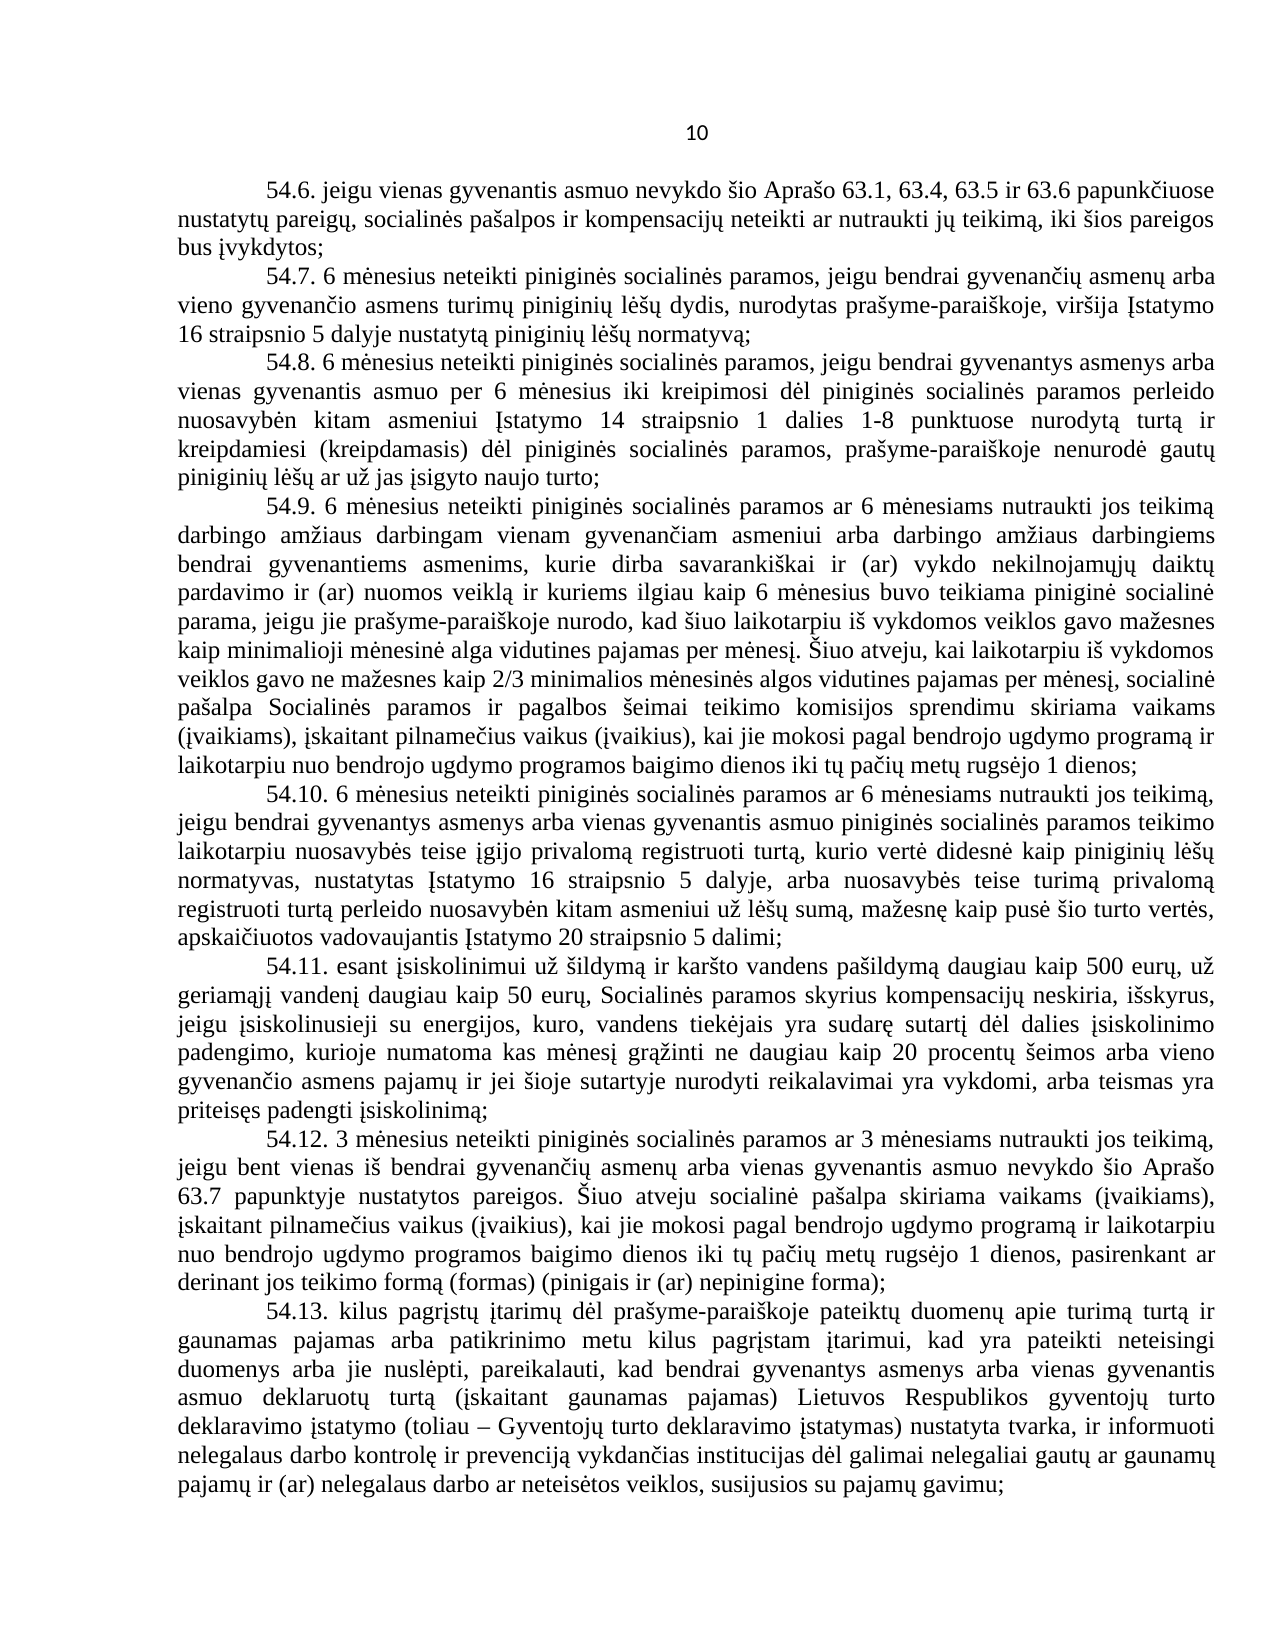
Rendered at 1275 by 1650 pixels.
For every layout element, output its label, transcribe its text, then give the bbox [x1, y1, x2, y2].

text 54.12. 3 mėnesius neteikti piniginės socialinės paramos ar 3 mėnesiams nutraukti jos teikimą, jeigu bent vienas iš bendrai gyvenančių asmenų arba vienas gyvenantis asmuo nevykdo šio Aprašo 63.7 papunktyje nustatytos pareigos. Šiuo atveju socialinė pašalpa skiriama vaikams (įvaikiams), įskaitant pilnamečius vaikus (įvaikius), kai jie mokosi pagal bendrojo ugdymo programą ir laikotarpiu nuo bendrojo ugdymo programos baigimo dienos iki tų pačių metų rugsėjo 1 dienos, pasirenkant ar derinant jos teikimo formą (formas) (pinigais ir (ar) nepinigine forma); [177, 1124, 1216, 1296]
text 54.11. esant įsiskolinimui už šildymą ir karšto vandens pašildymą daugiau kaip 500 eurų, už geriamąjį vandenį daugiau kaip 50 eurų, Socialinės paramos skyrius kompensacijų neskiria, išskyrus, jeigu įsiskolinusieji su energijos, kuro, vandens tiekėjais yra sudarę sutartį dėl dalies įsiskolinimo padengimo, kurioje numatoma kas mėnesį grąžinti ne daugiau kaip 20 procentų šeimos arba vieno gyvenančio asmens pajamų ir jei šioje sutartyje nurodyti reikalavimai yra vykdomi, arba teismas yra priteisęs padengti įsiskolinimą; [177, 951, 1216, 1124]
text 54.7. 6 mėnesius neteikti piniginės socialinės paramos, jeigu bendrai gyvenančių asmenų arba vieno gyvenančio asmens turimų piniginių lėšų dydis, nurodytas prašyme-paraiškoje, viršija Įstatymo 16 straipsnio 5 dalyje nustatytą piniginių lėšų normatyvą; [177, 261, 1216, 347]
text 54.8. 6 mėnesius neteikti piniginės socialinės paramos, jeigu bendrai gyvenantys asmenys arba vienas gyvenantis asmuo per 6 mėnesius iki kreipimosi dėl piniginės socialinės paramos perleido nuosavybėn kitam asmeniui Įstatymo 14 straipsnio 1 dalies 1-8 punktuose nurodytą turtą ir kreipdamiesi (kreipdamasis) dėl piniginės socialinės paramos, prašyme-paraiškoje nenurodė gautų piniginių lėšų ar už jas įsigyto naujo turto; [177, 347, 1216, 491]
text 54.6. jeigu vienas gyvenantis asmuo nevykdo šio Aprašo 63.1, 63.4, 63.5 ir 63.6 papunkčiuose nustatytų pareigų, socialinės pašalpos ir kompensacijų neteikti ar nutraukti jų teikimą, iki šios pareigos bus įvykdytos; [177, 175, 1216, 261]
text 54.9. 6 mėnesius neteikti piniginės socialinės paramos ar 6 mėnesiams nutraukti jos teikimą darbingo amžiaus darbingam vienam gyvenančiam asmeniui arba darbingo amžiaus darbingiems bendrai gyvenantiems asmenims, kurie dirba savarankiškai ir (ar) vykdo nekilnojamųjų daiktų pardavimo ir (ar) nuomos veiklą ir kuriems ilgiau kaip 6 mėnesius buvo teikiama piniginė socialinė parama, jeigu jie prašyme-paraiškoje nurodo, kad šiuo laikotarpiu iš vykdomos veiklos gavo mažesnes kaip minimalioji mėnesinė alga vidutines pajamas per mėnesį. Šiuo atveju, kai laikotarpiu iš vykdomos veiklos gavo ne mažesnes kaip 2/3 minimalios mėnesinės algos vidutines pajamas per mėnesį, socialinė pašalpa Socialinės paramos ir pagalbos šeimai teikimo komisijos sprendimu skiriama vaikams (įvaikiams), įskaitant pilnamečius vaikus (įvaikius), kai jie mokosi pagal bendrojo ugdymo programą ir laikotarpiu nuo bendrojo ugdymo programos baigimo dienos iki tų pačių metų rugsėjo 1 dienos; [177, 491, 1216, 779]
text 54.13. kilus pagrįstų įtarimų dėl prašyme-paraiškoje pateiktų duomenų apie turimą turtą ir gaunamas pajamas arba patikrinimo metu kilus pagrįstam įtarimui, kad yra pateikti neteisingi duomenys arba jie nuslėpti, pareikalauti, kad bendrai gyvenantys asmenys arba vienas gyvenantis asmuo deklaruotų turtą (įskaitant gaunamas pajamas) Lietuvos Respublikos gyventojų turto deklaravimo įstatymo (toliau – Gyventojų turto deklaravimo įstatymas) nustatyta tvarka, ir informuoti nelegalaus darbo kontrolę ir prevenciją vykdančias institucijas dėl galimai nelegaliai gautų ar gaunamų pajamų ir (ar) nelegalaus darbo ar neteisėtos veiklos, susijusios su pajamų gavimu; [177, 1296, 1216, 1497]
text 54.10. 6 mėnesius neteikti piniginės socialinės paramos ar 6 mėnesiams nutraukti jos teikimą, jeigu bendrai gyvenantys asmenys arba vienas gyvenantis asmuo piniginės socialinės paramos teikimo laikotarpiu nuosavybės teise įgijo privalomą registruoti turtą, kurio vertė didesnė kaip piniginių lėšų normatyvas, nustatytas Įstatymo 16 straipsnio 5 dalyje, arba nuosavybės teise turimą privalomą registruoti turtą perleido nuosavybėn kitam asmeniui už lėšų sumą, mažesnę kaip pusė šio turto vertės, apskaičiuotos vadovaujantis Įstatymo 20 straipsnio 5 dalimi; [177, 779, 1216, 951]
